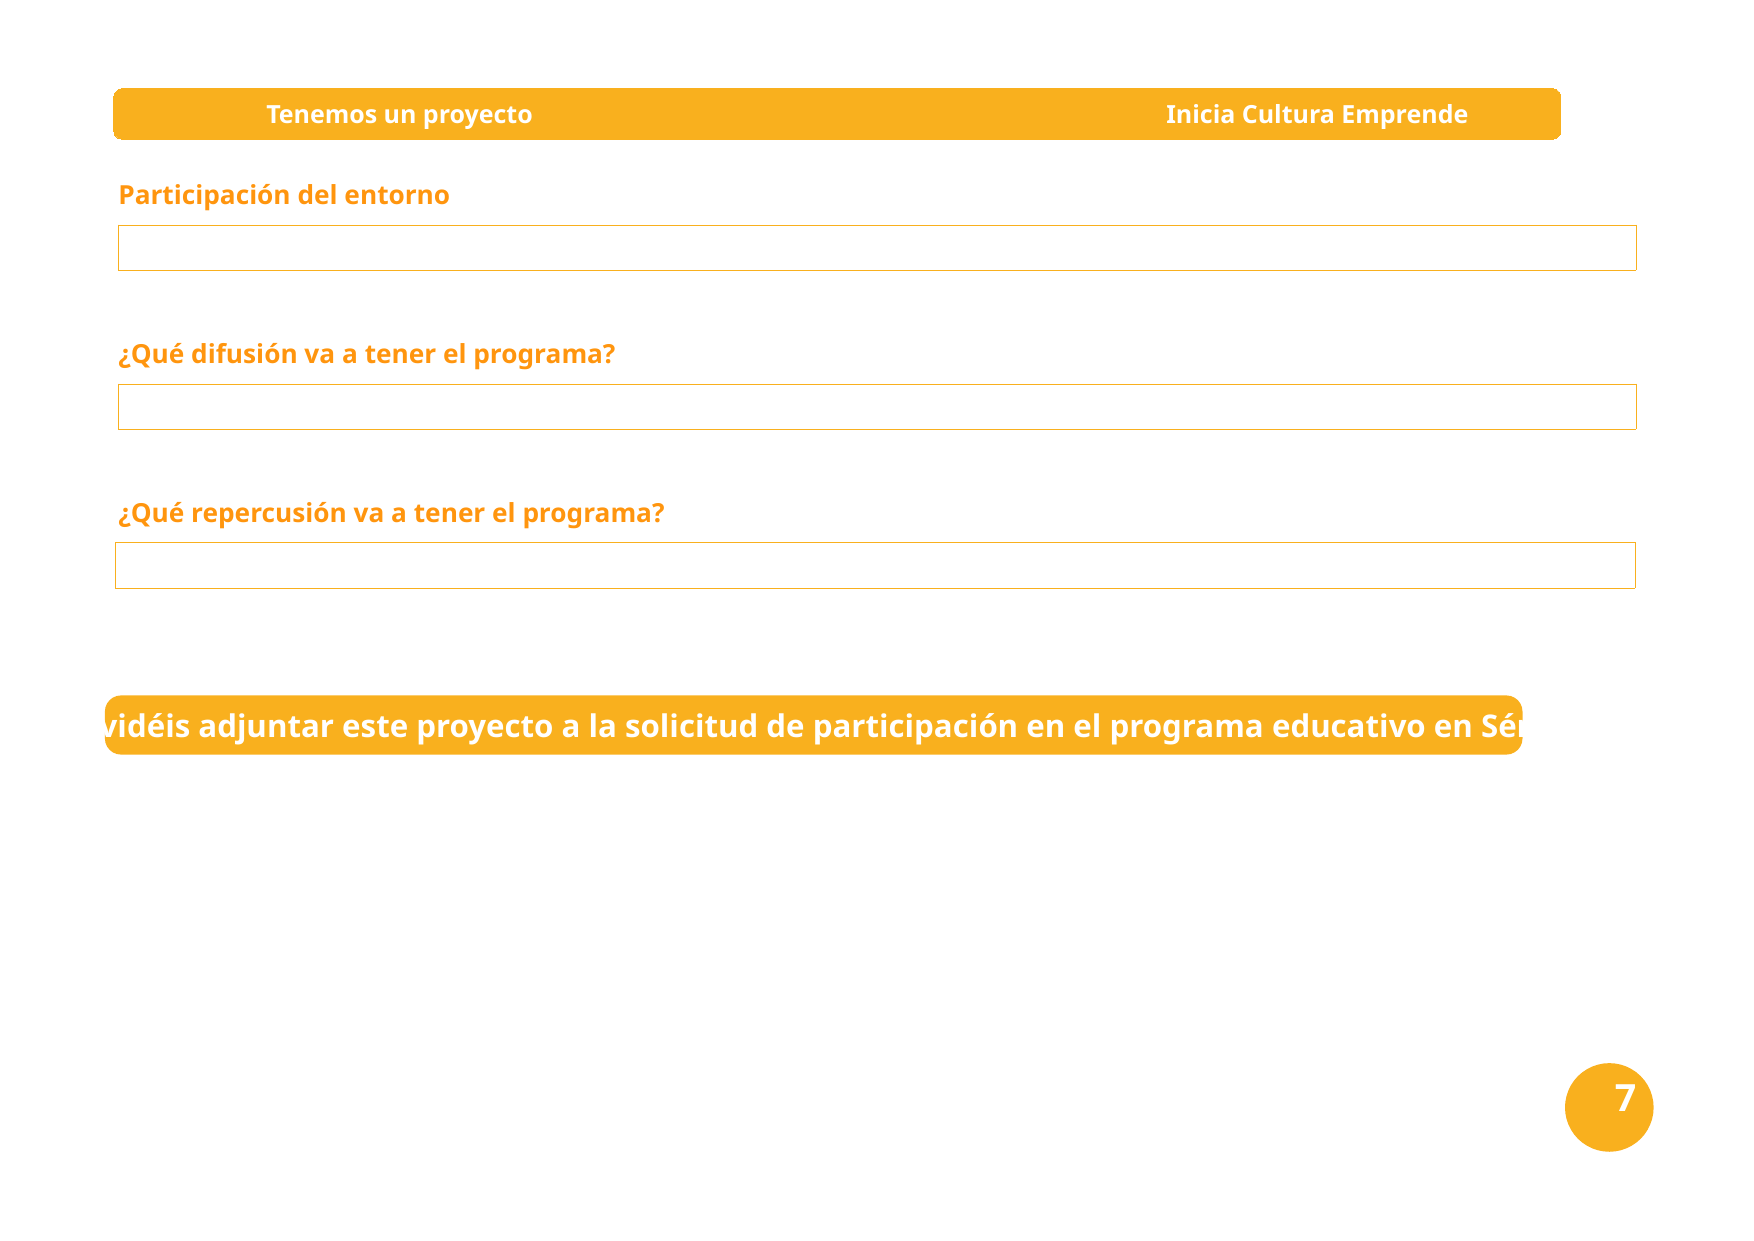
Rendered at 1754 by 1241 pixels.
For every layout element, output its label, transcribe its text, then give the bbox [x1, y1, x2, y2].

table_header [119, 385, 1636, 429]
subtitle ¿Qué repercusión va a tener el programa? [118, 494, 1636, 530]
table_header [119, 226, 1636, 270]
subtitle Participación del entorno [118, 176, 1636, 212]
table_header [116, 543, 1635, 588]
subtitle ¿Qué difusión va a tener el programa? [118, 335, 1636, 371]
